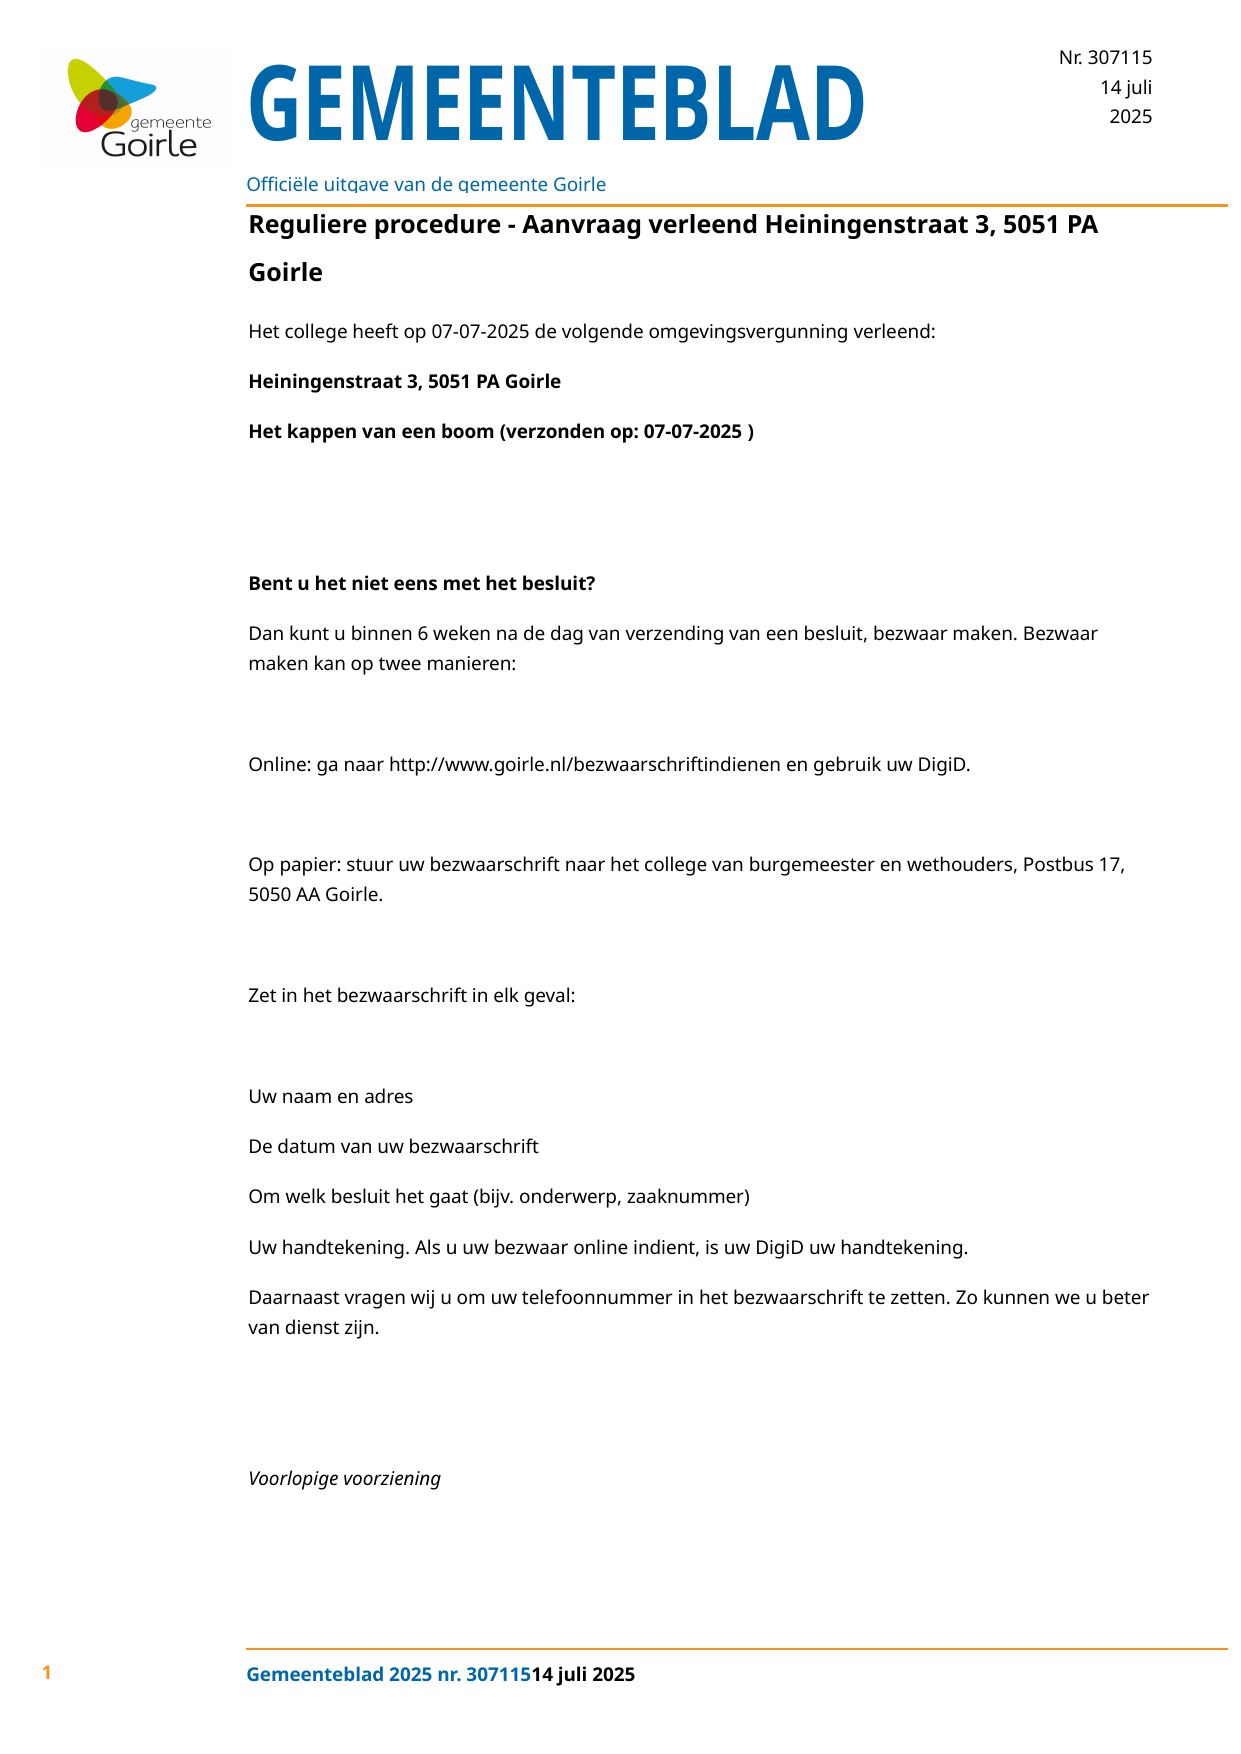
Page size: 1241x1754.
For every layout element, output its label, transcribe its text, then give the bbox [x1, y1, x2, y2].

text Uw handtekening. Als u uw bezwaar online indient, is uw DigiD uw handtekening. [248, 1234, 1152, 1260]
text Heiningenstraat 3, 5051 PA Goirle [248, 368, 1152, 394]
text Online: ga naar http://www.goirle.nl/bezwaarschriftindienen en gebruik uw DigiD. [248, 751, 1152, 777]
text Zet in het bezwaarschrift in elk geval: [248, 982, 1152, 1008]
text Om welk besluit het gaat (bijv. onderwerp, zaaknummer) [248, 1184, 1152, 1209]
text Op papier: stuur uw bezwaarschrift naar het college van burgemeester en wethouders, Postbus 17, 5050 AA Goirle. [248, 852, 1152, 907]
text Bent u het niet eens met het besluit? [248, 570, 1152, 596]
text Reguliere procedure - Aanvraag verleend Heiningenstraat 3, 5051 PA Goirle [248, 207, 1152, 288]
text Dan kunt u binnen 6 weken na de dag van verzending van een besluit, bezwaar maken. Bezwaar maken kan op twee manieren: [248, 620, 1152, 676]
text Het kappen van een boom (verzonden op: 07-07-2025 ) [248, 419, 1152, 444]
text Voorlopige voorziening [248, 1465, 1152, 1491]
text Het college heeft op 07-07-2025 de volgende omgevingsvergunning verleend: [248, 318, 1152, 344]
picture [41, 47, 231, 172]
text De datum van uw bezwaarschrift [248, 1133, 1152, 1159]
text Uw naam en adres [248, 1083, 1152, 1109]
text Daarnaast vragen wij u om uw telefoonnummer in het bezwaarschrift te zetten. Zo kunnen we u beter van dienst zijn. [248, 1284, 1152, 1340]
